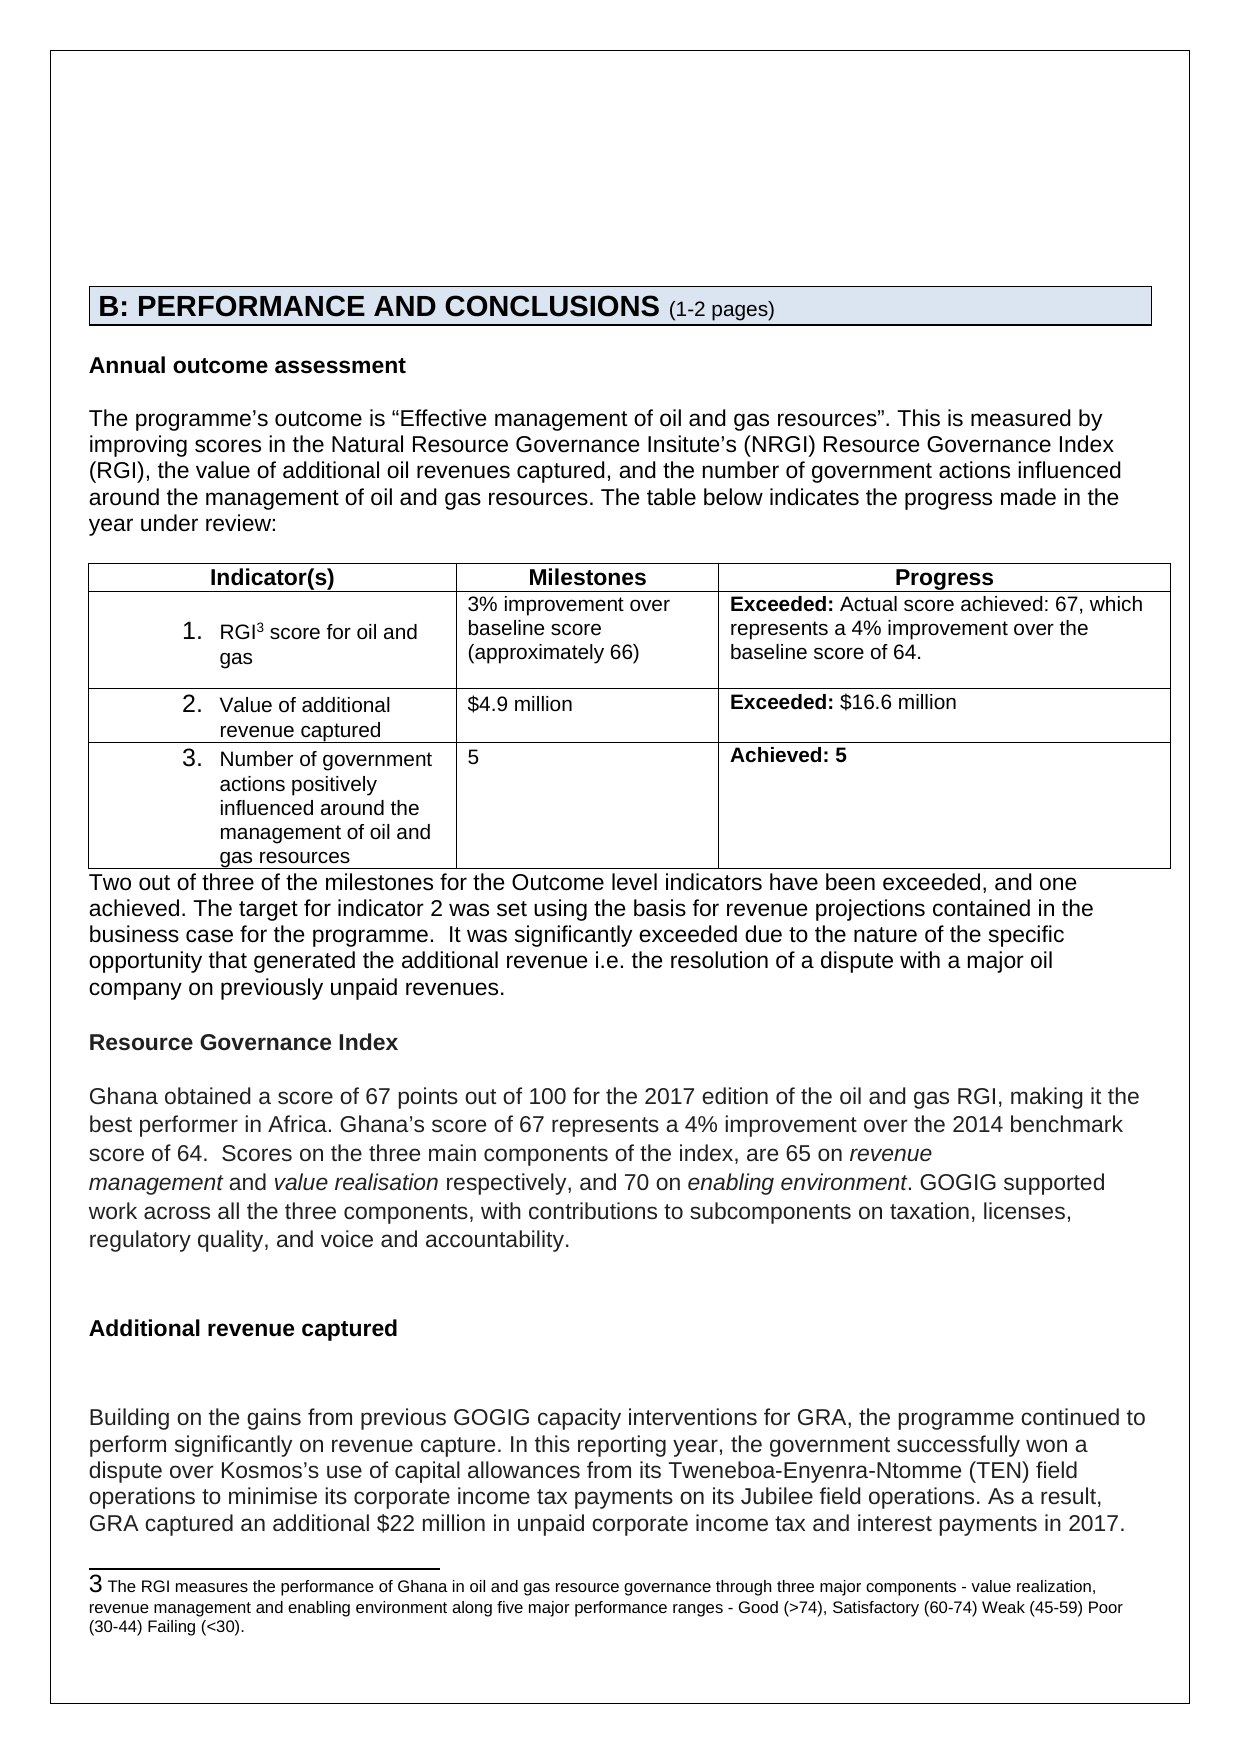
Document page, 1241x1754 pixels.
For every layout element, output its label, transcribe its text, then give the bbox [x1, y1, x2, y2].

table_cell Value of additional revenue captured [89, 689, 456, 742]
text Ghana obtained a score of 67 points out of 100 for the 2017 edition of the oil and gas RGI, making it the best performer in Africa. Ghana’s score of 67 represents a 4% improvement over the 2014 benchmark score of 64. Scores on the three main components of the index, are 65 on revenue management and value realisation respectively, and 70 on enabling environment. GOGIG supported work across all the three components, with contributions to subcomponents on taxation, licenses, regulatory quality, and voice and accountability. [89, 1080, 1152, 1253]
text Annual outcome assessment [89, 352, 1152, 378]
table_cell 5 [457, 743, 718, 867]
table_cell $4.9 million [457, 689, 718, 742]
subtitle Building on the gains from previous GOGIG capacity interventions for GRA, the programme continued to perform significantly on revenue capture. In this reporting year, the government successfully won a dispute over Kosmos’s use of capital allowances from its Tweneboa-Enyenra-Ntomme (TEN) field operations to minimise its corporate income tax payments on its Jubilee field operations. As a result, GRA captured an additional $22 million in unpaid corporate income tax and interest payments in 2017. [89, 1404, 1152, 1536]
subtitle Additional revenue captured [89, 1315, 1152, 1342]
table_header Milestones [457, 564, 718, 591]
table_cell Number of government actions positively influenced around the management of oil and gas resources [89, 743, 456, 867]
table_cell Achieved: 5 [719, 743, 1170, 867]
table_header Progress [719, 564, 1170, 591]
table_header Indicator(s) [89, 564, 456, 591]
table_cell RGI score for oil and gas [89, 592, 456, 688]
table_cell 3% improvement over baseline score (approximately 66) [457, 592, 718, 688]
text Two out of three of the milestones for the Outcome level indicators have been exceeded, and one achieved. The target for indicator 2 was set using the basis for revenue projections contained in the business case for the programme. It was significantly exceeded due to the nature of the specific opportunity that generated the additional revenue i.e. the resolution of a dispute with a major oil company on previously unpaid revenues. [89, 869, 1152, 1000]
table_cell Exceeded: Actual score achieved: 67, which represents a 4% improvement over the baseline score of 64. [719, 592, 1170, 688]
text The programme’s outcome is “Effective management of oil and gas resources”. This is measured by improving scores in the Natural Resource Governance Insitute’s (NRGI) Resource Governance Index (RGI), the value of additional oil revenues captured, and the number of government actions influenced around the management of oil and gas resources. The table below indicates the progress made in the year under review: [89, 404, 1152, 536]
text Resource Governance Index [89, 1027, 1152, 1055]
subtitle B: PERFORMANCE AND CONCLUSIONS (1-2 pages) [90, 287, 1151, 324]
table_cell Exceeded: $16.6 million [719, 689, 1170, 742]
